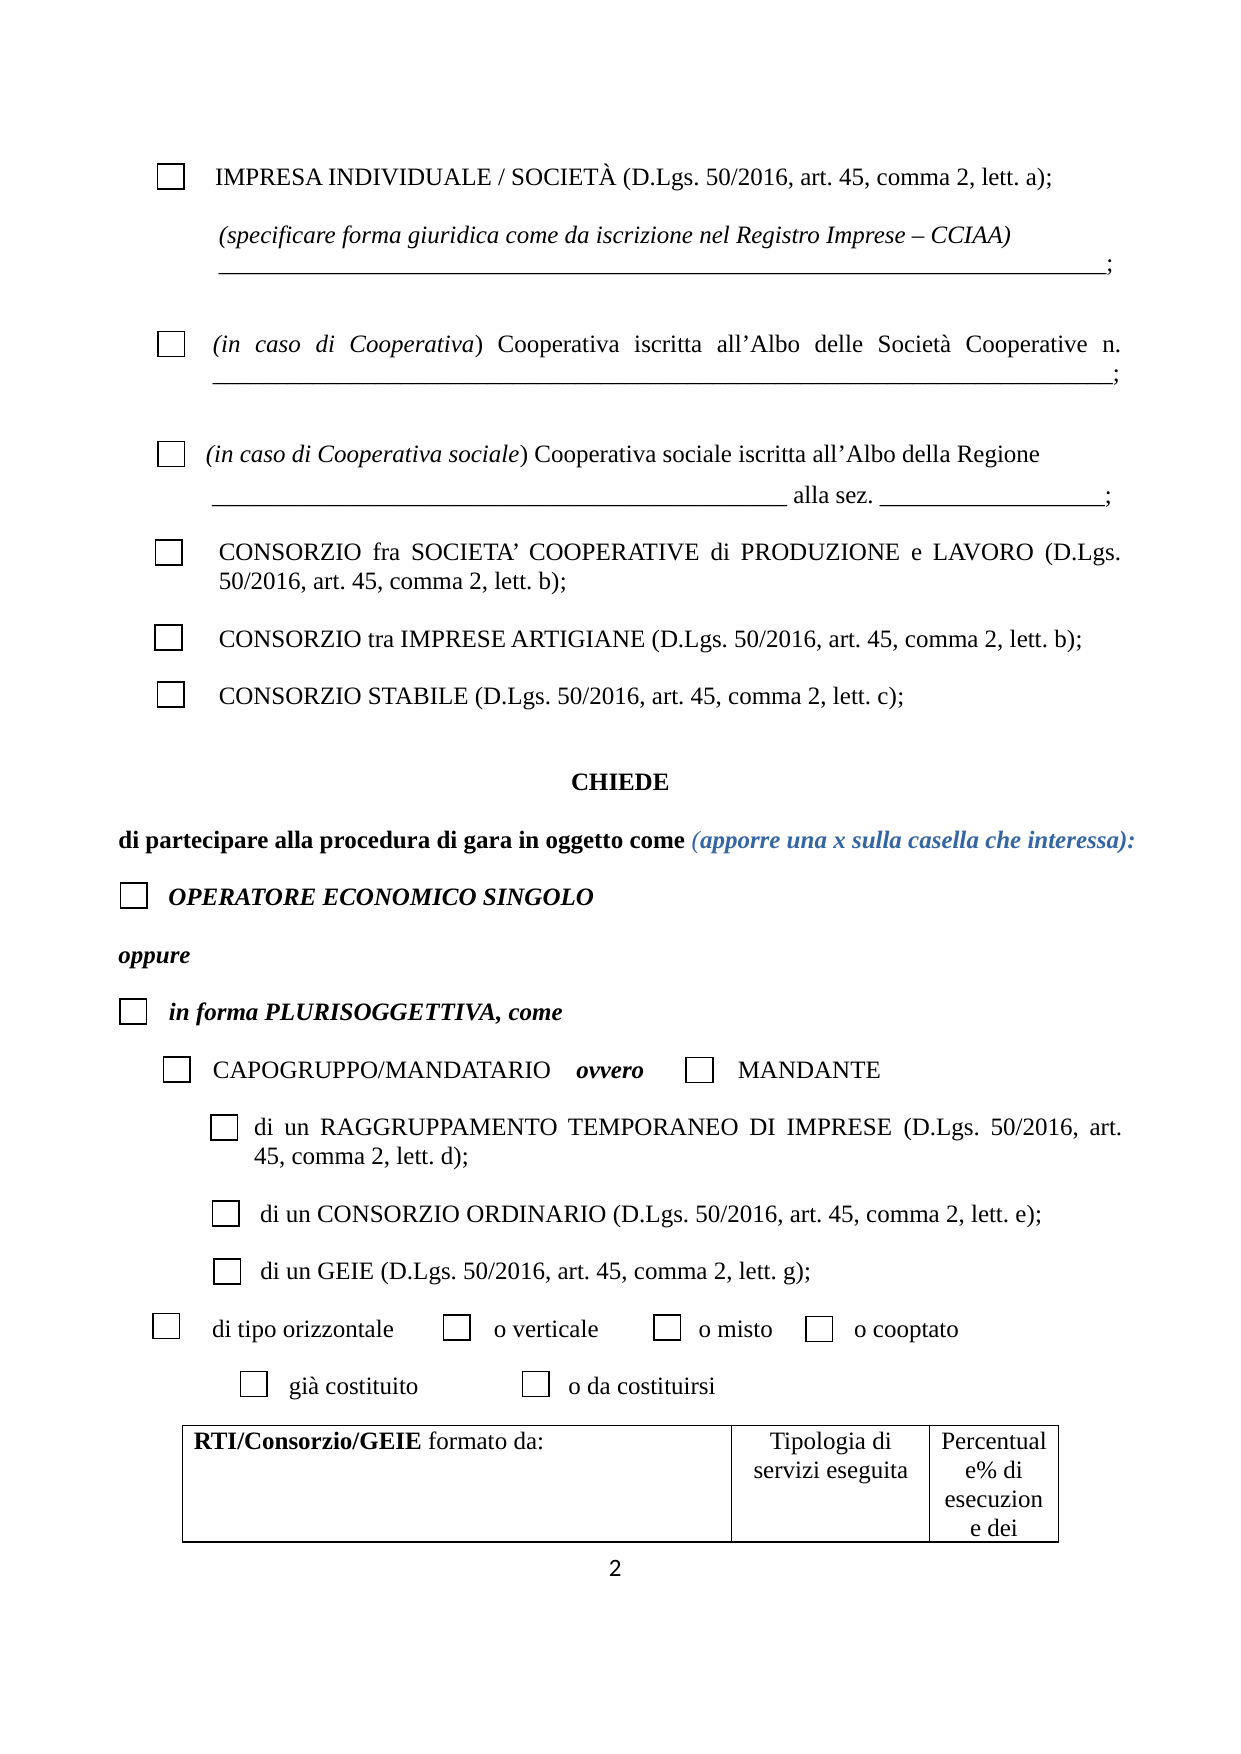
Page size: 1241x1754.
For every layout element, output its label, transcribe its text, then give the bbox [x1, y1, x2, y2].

text oppure [118, 940, 1181, 969]
text (specificare forma giuridica come da iscrizione nel Registro Imprese – CCIAA) _______________________________________________________________________; [218, 220, 1181, 277]
table_header Tipologia di servizi eseguita [732, 1426, 929, 1541]
text CONSORZIO tra IMPRESE ARTIGIANE (D.Lgs. 50/2016, art. 45, comma 2, lett. b); [218, 624, 1122, 652]
text CONSORZIO fra SOCIETA’ COOPERATIVE di PRODUZIONE e LAVORO (D.Lgs. 50/2016, art. 45, comma 2, lett. b); [218, 537, 1122, 595]
text in forma PLURISOGGETTIVA, come [162, 997, 1181, 1026]
text CAPOGRUPPO/MANDATARIO ovvero MANDANTE [213, 1055, 1122, 1084]
text (in caso di Cooperativa) Cooperativa iscritta all’Albo delle Società Cooperative n. ________________________________________________________________________; [213, 329, 1122, 387]
text già costituito o da costituirsi [251, 1371, 1122, 1400]
text CONSORZIO STABILE (D.Lgs. 50/2016, art. 45, comma 2, lett. c); [218, 681, 1122, 710]
text di un CONSORZIO ORDINARIO (D.Lgs. 50/2016, art. 45, comma 2, lett. e); [260, 1199, 1122, 1227]
text IMPRESA INDIVIDUALE / SOCIETÀ (D.Lgs. 50/2016, art. 45, comma 2, lett. a); [118, 162, 1122, 191]
text ______________________________________________ alla sez. __________________; [118, 480, 1122, 509]
text (in caso di Cooperativa sociale) Cooperativa sociale iscritta all’Albo della Regione [118, 439, 1122, 468]
text di partecipare alla procedura di gara in oggetto come (apporre una x sulla casella che interessa): [118, 825, 1181, 854]
text di un RAGGRUPPAMENTO TEMPORANEO DI IMPRESE (D.Lgs. 50/2016, art. 45, comma 2, lett. d); [254, 1112, 1122, 1170]
table_header RTI/Consorzio/GEIE formato da: [183, 1426, 731, 1541]
text di tipo orizzontale o verticale o misto o cooptato [118, 1314, 1122, 1342]
text OPERATORE ECONOMICO SINGOLO [118, 882, 1181, 911]
text di un GEIE (D.Lgs. 50/2016, art. 45, comma 2, lett. g); [254, 1256, 1122, 1285]
table_header Percentuale% di esecuzione dei [930, 1426, 1058, 1541]
text CHIEDE [118, 767, 1122, 796]
